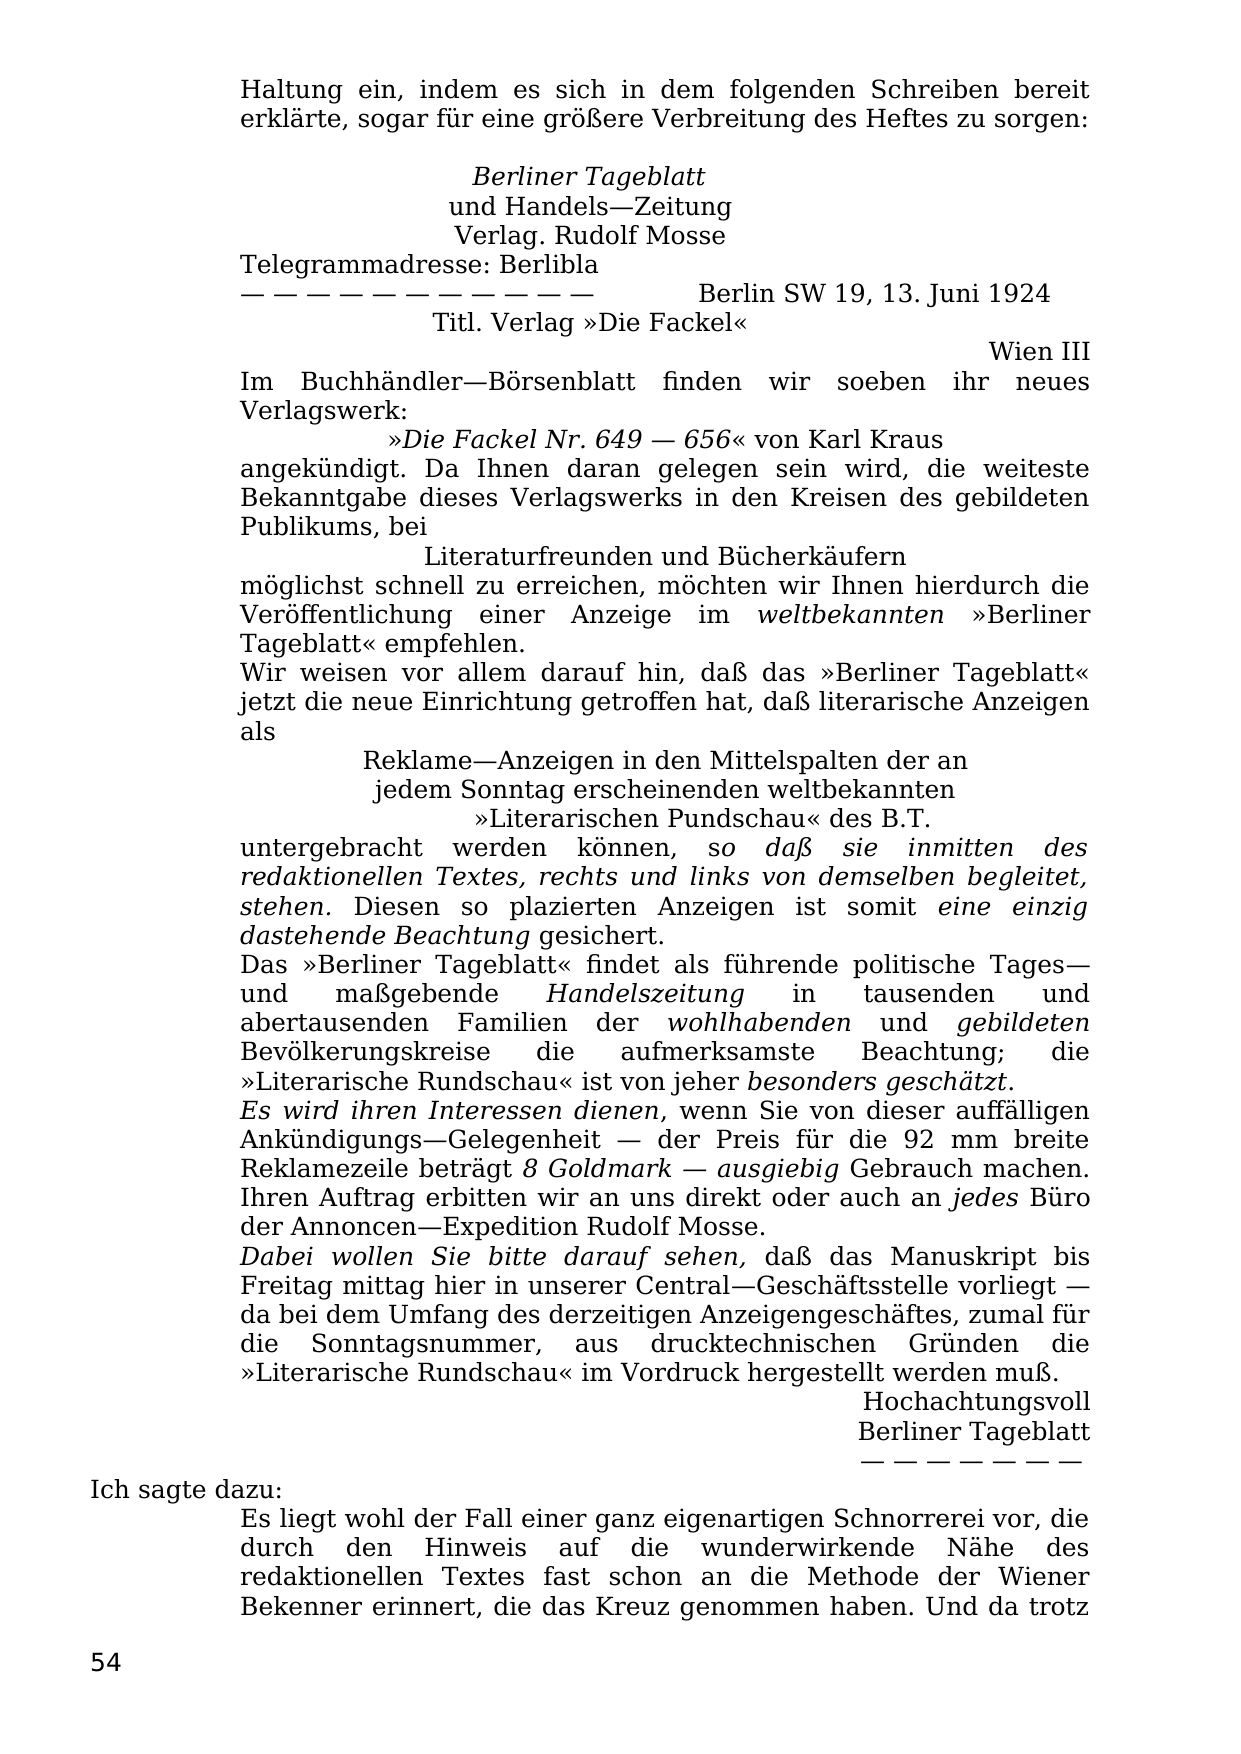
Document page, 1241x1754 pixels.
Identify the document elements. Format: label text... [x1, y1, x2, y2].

text »Literarischen Pundschau« des B.T. [240, 804, 1091, 833]
text angekündigt. Da Ihnen daran gelegen sein wird, die weiteste Bekanntgabe dieses Verlagswerks in den Kreisen des gebildeten Publikums, bei [240, 454, 1091, 542]
text »Die Fackel Nr. 649 — 656« von Karl Kraus [240, 425, 1091, 454]
text Es liegt wohl der Fall einer ganz eigenartigen Schnorrerei vor, die durch den Hinweis auf die wunderwirkende Nähe des redaktionellen Textes fast schon an die Methode der Wiener Bekenner erinnert, die das Kreuz genommen haben. Und da trotz [240, 1504, 1091, 1621]
text Wien III [240, 337, 1091, 367]
text Im Buchhändler—Börsenblatt finden wir soeben ihr neues Verlagswerk: [240, 367, 1091, 425]
text Hochachtungsvoll [240, 1387, 1091, 1417]
text untergebracht werden können, so daß sie inmitten des redaktionellen Textes, rechts und links von demselben begleitet, stehen. Diesen so plazierten Anzeigen ist somit eine einzig dastehende Beachtung gesichert. [240, 833, 1091, 950]
text Ich sagte dazu: [90, 1475, 1091, 1504]
text — — — — — — — — — — — Berlin SW 19, 13. Juni 1924 [240, 279, 1091, 308]
text Es wird ihren Interessen dienen, wenn Sie von dieser auffälligen Ankündigungs—Gelegenheit — der Preis für die 92 mm breite Reklamezeile beträgt 8 Goldmark — ausgiebig Gebrauch machen. Ihren Auftrag erbitten wir an uns direkt oder auch an jedes Büro der Annoncen—Expedition Rudolf Mosse. [240, 1096, 1091, 1242]
text jedem Sonntag erscheinenden weltbekannten [240, 775, 1091, 804]
text Haltung ein, indem es sich in dem folgenden Schreiben bereit erklärte, sogar für eine größere Verbreitung des Heftes zu sorgen: [240, 75, 1091, 133]
text Dabei wollen Sie bitte darauf sehen, daß das Manuskript bis Freitag mittag hier in unserer Central—Geschäftsstelle vorliegt — da bei dem Umfang des derzeitigen Anzeigengeschäftes, zumal für die Sonntagsnummer, aus drucktechnischen Gründen die »Literarische Rundschau« im Vordruck hergestellt werden muß. [240, 1242, 1091, 1387]
text Literaturfreunden und Bücherkäufern [240, 542, 1091, 571]
text Wir weisen vor allem darauf hin, daß das »Berliner Tageblatt« jetzt die neue Einrichtung getroffen hat, daß literarische Anzeigen als [240, 658, 1091, 746]
text Reklame—Anzeigen in den Mittelspalten der an [240, 746, 1091, 775]
text Berliner Tageblatt [90, 162, 1091, 192]
text Titl. Verlag »Die Fackel« [90, 308, 1091, 337]
text Das »Berliner Tageblatt« findet als führende politische Tages— und maßgebende Handelszeitung in tausenden und abertausenden Familien der wohlhabenden und gebildeten Bevölkerungskreise die aufmerksamste Beachtung; die »Literarische Rundschau« ist von jeher besonders geschätzt. [240, 950, 1091, 1096]
text Berliner Tageblatt [240, 1417, 1091, 1446]
text Verlag. Rudolf Mosse [90, 221, 1091, 250]
text Telegrammadresse: Berlibla [240, 250, 1091, 279]
text und Handels—Zeitung [90, 192, 1091, 221]
text möglichst schnell zu erreichen, möchten wir Ihnen hierdurch die Veröffentlichung einer Anzeige im weltbekannten »Berliner Tageblatt« empfehlen. [240, 571, 1091, 658]
text — — — — — — — [240, 1446, 1091, 1475]
